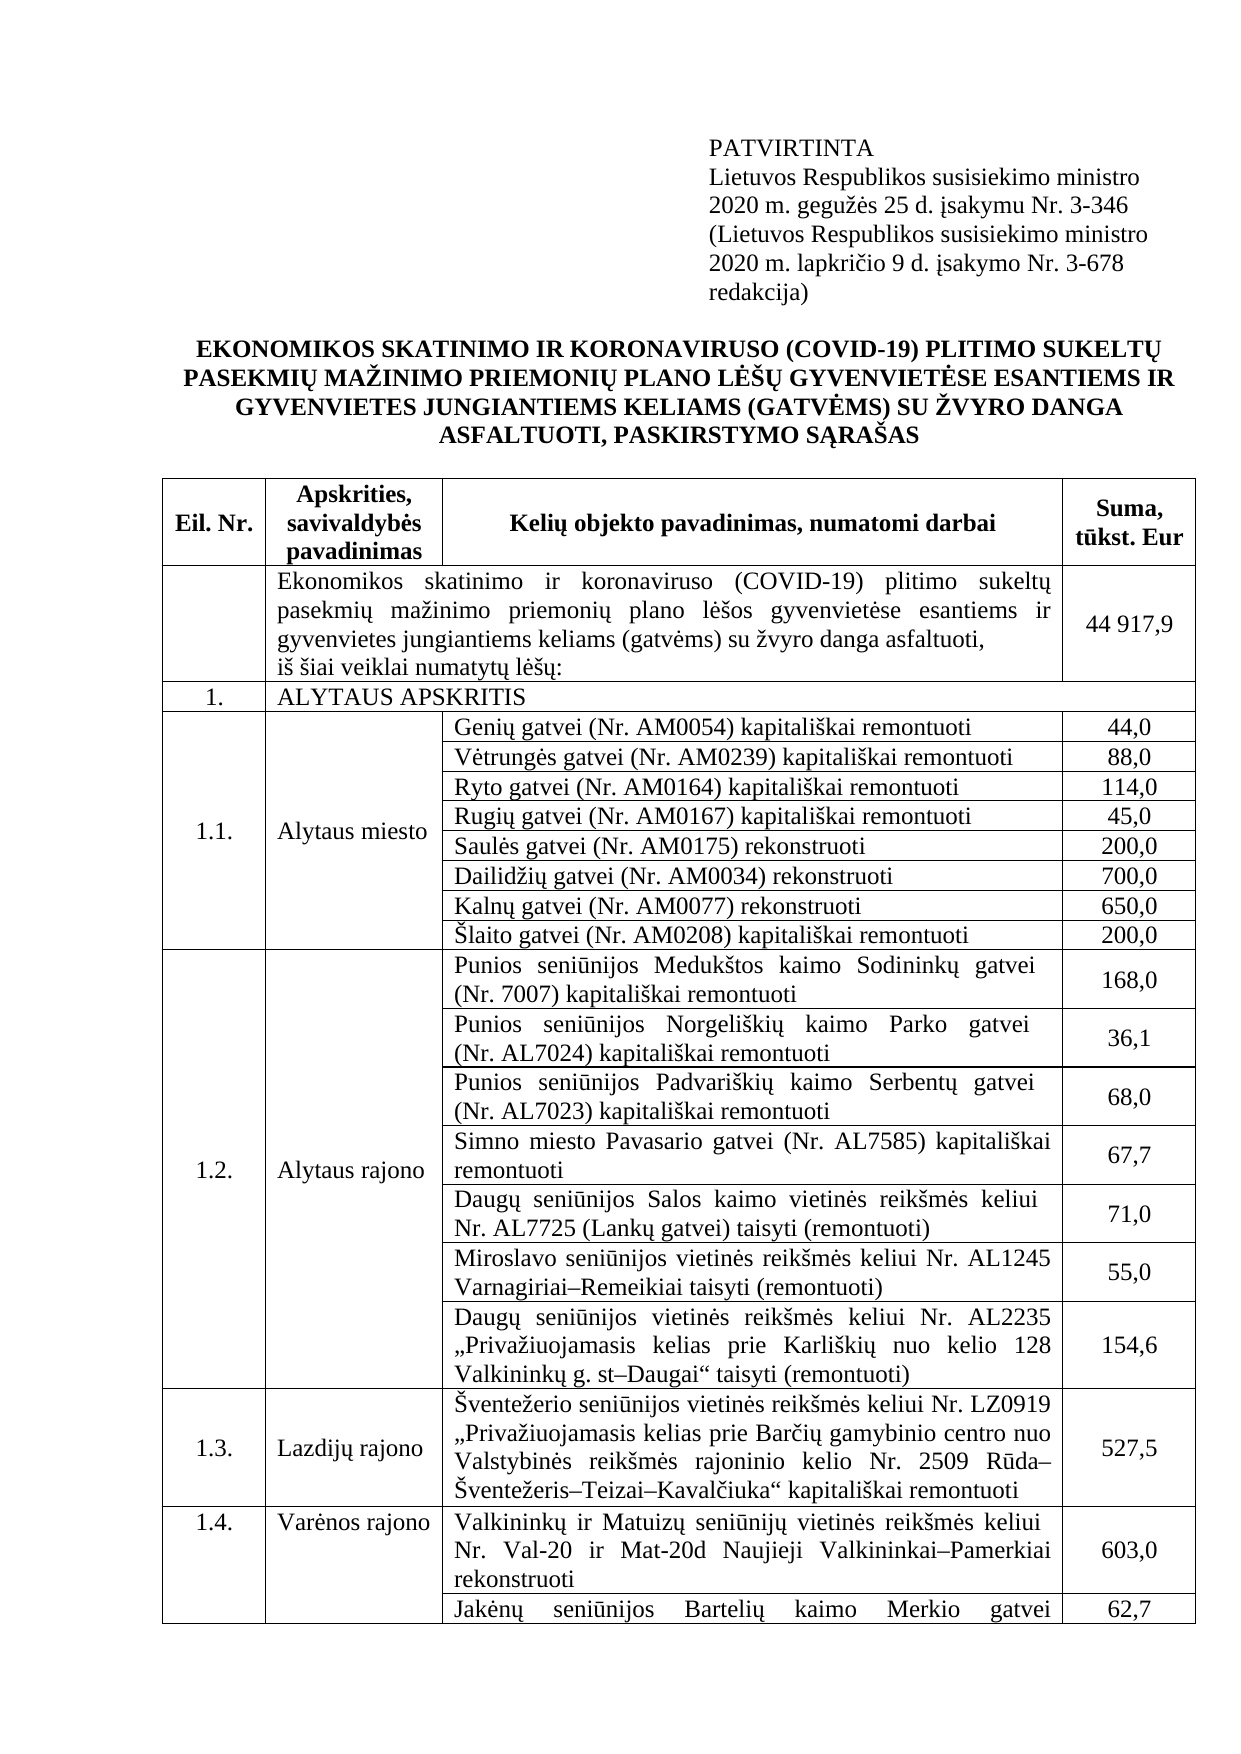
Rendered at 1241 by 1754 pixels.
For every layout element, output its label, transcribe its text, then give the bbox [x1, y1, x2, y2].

table_cell Varėnos rajono [266, 1507, 442, 1623]
table_cell 1.1. [163, 712, 265, 949]
table_cell 71,0 [1063, 1185, 1195, 1242]
table_cell 67,7 [1063, 1126, 1195, 1183]
table_cell 88,0 [1063, 742, 1195, 771]
table_cell 650,0 [1063, 891, 1195, 919]
text Lietuvos Respublikos susisiekimo ministro [694, 162, 1181, 190]
table_cell 114,0 [1063, 772, 1195, 800]
table_cell Genių gatvei (Nr. AM0054) kapitališkai remontuoti [443, 712, 1062, 741]
table_cell 154,6 [1063, 1302, 1195, 1388]
text redakcija) [694, 277, 1181, 305]
table_cell Daugų seniūnijos Salos kaimo vietinės reikšmės keliui Nr. AL7725 (Lankų gatvei) taisyti (remontuoti) [443, 1185, 1062, 1242]
table_cell 55,0 [1063, 1243, 1195, 1301]
table_cell ALYTAUS APSKRITIS [266, 682, 1195, 711]
text EKONOMIKOS SKATINIMO IR KORONAVIRUSO (COVID-19) PLITIMO SUKELTŲ PASEKMIŲ MAŽINIMO PRIEMONIŲ PLANO LĖŠŲ gyvenvietėse esantiems ir gyvenvietes jungiantiems keliams (gatvėms) su žvyro danga asfaltuoti, Paskirstymo SĄRAŠAS [177, 334, 1181, 449]
table_cell Simno miesto Pavasario gatvei (Nr. AL7585) kapitališkai remontuoti [443, 1126, 1062, 1183]
table_cell Punios seniūnijos Norgeliškių kaimo Parko gatvei (Nr. AL7024) kapitališkai remontuoti [443, 1009, 1062, 1066]
table_cell Valkininkų ir Matuizų seniūnijų vietinės reikšmės keliui Nr. Val-20 ir Mat-20d Naujieji Valkininkai–Pamerkiai rekonstruoti [443, 1507, 1062, 1593]
table_cell 168,0 [1063, 950, 1195, 1008]
table_cell [163, 566, 265, 681]
table_cell Dailidžių gatvei (Nr. AM0034) rekonstruoti [443, 861, 1062, 890]
table_cell 44 917,9 [1063, 566, 1195, 681]
table_cell 45,0 [1063, 801, 1195, 830]
table_cell Šlaito gatvei (Nr. AM0208) kapitališkai remontuoti [443, 921, 1062, 949]
table_cell 527,5 [1063, 1389, 1195, 1506]
table_cell Šventežerio seniūnijos vietinės reikšmės keliui Nr. LZ0919 „Privažiuojamasis kelias prie Barčių gamybinio centro nuo Valstybinės reikšmės rajoninio kelio Nr. 2509 Rūda–Šventežeris–Teizai–Kavalčiuka“ kapitališkai remontuoti [443, 1389, 1062, 1506]
table_cell Alytaus miesto [266, 712, 442, 949]
text 2020 m. lapkričio 9 d. įsakymo Nr. 3-678 [694, 248, 1181, 277]
table_cell Kalnų gatvei (Nr. AM0077) rekonstruoti [443, 891, 1062, 919]
table_cell 62,7 [1063, 1594, 1195, 1623]
table_header Suma, tūkst. Eur [1063, 479, 1195, 565]
table_cell Rugių gatvei (Nr. AM0167) kapitališkai remontuoti [443, 801, 1062, 830]
table_cell 200,0 [1063, 921, 1195, 949]
table_cell Jakėnų seniūnijos Bartelių kaimo Merkio gatvei [443, 1594, 1062, 1623]
text 2020 m. gegužės 25 d. įsakymu Nr. 3-346 [694, 190, 1181, 219]
table_cell 1.4. [163, 1507, 265, 1623]
table_cell Ekonomikos skatinimo ir koronaviruso (COVID-19) plitimo sukeltų pasekmių mažinimo priemonių plano lėšos gyvenvietėse esantiems ir gyvenvietes jungiantiems keliams (gatvėms) su žvyro danga asfaltuoti, iš šiai veiklai numatytų lėšų: [266, 566, 1062, 681]
table_cell Ryto gatvei (Nr. AM0164) kapitališkai remontuoti [443, 772, 1062, 800]
table_cell 44,0 [1063, 712, 1195, 741]
table_header Eil. Nr. [163, 479, 265, 565]
table_cell 1. [163, 682, 265, 711]
table_cell Daugų seniūnijos vietinės reikšmės keliui Nr. AL2235 „Privažiuojamasis kelias prie Karliškių nuo kelio 128 Valkininkų g. st–Daugai“ taisyti (remontuoti) [443, 1302, 1062, 1388]
table_cell 603,0 [1063, 1507, 1195, 1593]
text (Lietuvos Respublikos susisiekimo ministro [694, 219, 1181, 248]
table_cell Vėtrungės gatvei (Nr. AM0239) kapitališkai remontuoti [443, 742, 1062, 771]
table_cell 68,0 [1063, 1068, 1195, 1125]
table_cell 700,0 [1063, 861, 1195, 890]
table_header Apskrities, savivaldybės pavadinimas [266, 479, 442, 565]
table_cell Punios seniūnijos Medukštos kaimo Sodininkų gatvei (Nr. 7007) kapitališkai remontuoti [443, 950, 1062, 1008]
table_cell Alytaus rajono [266, 950, 442, 1388]
table_cell 200,0 [1063, 831, 1195, 860]
text PATVIRTINTA [694, 133, 1181, 162]
table_cell 1.3. [163, 1389, 265, 1506]
table_header Kelių objekto pavadinimas, numatomi darbai [443, 479, 1062, 565]
table_cell 36,1 [1063, 1009, 1195, 1066]
table_cell Lazdijų rajono [266, 1389, 442, 1506]
table_cell Miroslavo seniūnijos vietinės reikšmės keliui Nr. AL1245 Varnagiriai–Remeikiai taisyti (remontuoti) [443, 1243, 1062, 1301]
table_cell Saulės gatvei (Nr. AM0175) rekonstruoti [443, 831, 1062, 860]
table_cell Punios seniūnijos Padvariškių kaimo Serbentų gatvei (Nr. AL7023) kapitališkai remontuoti [443, 1068, 1062, 1125]
table_cell 1.2. [163, 950, 265, 1388]
